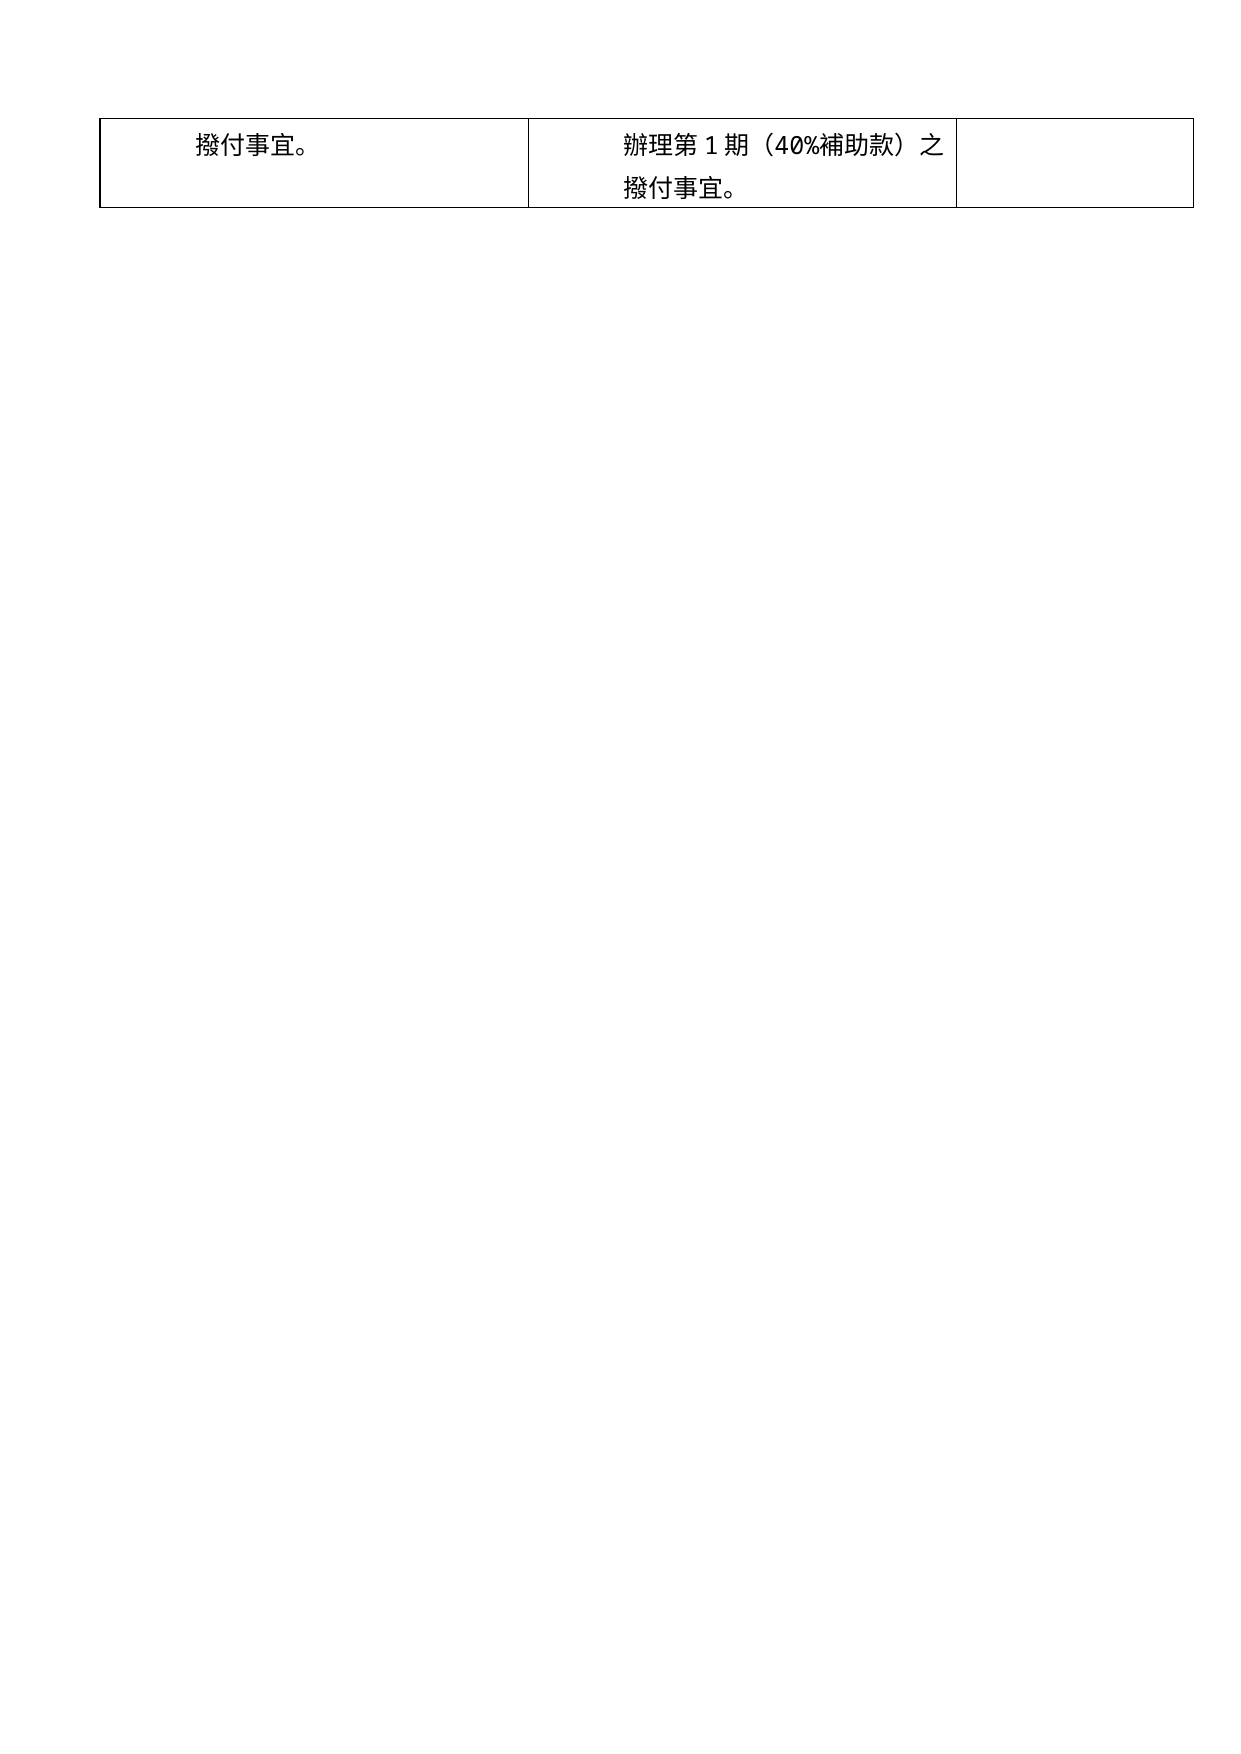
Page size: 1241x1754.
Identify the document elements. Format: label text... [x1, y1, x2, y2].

table_cell [957, 119, 1193, 207]
table_cell 十三、經費撥款及核銷 (二)補助款依下列方式撥付： 1、第1期：各案於複審及計畫書審定通過並訂約後，即可辦理第1期（40%補助款）之撥付事宜。 [101, 119, 528, 207]
table_cell 辦理第1期（40%補助款）之撥付事宜。 [529, 119, 956, 207]
